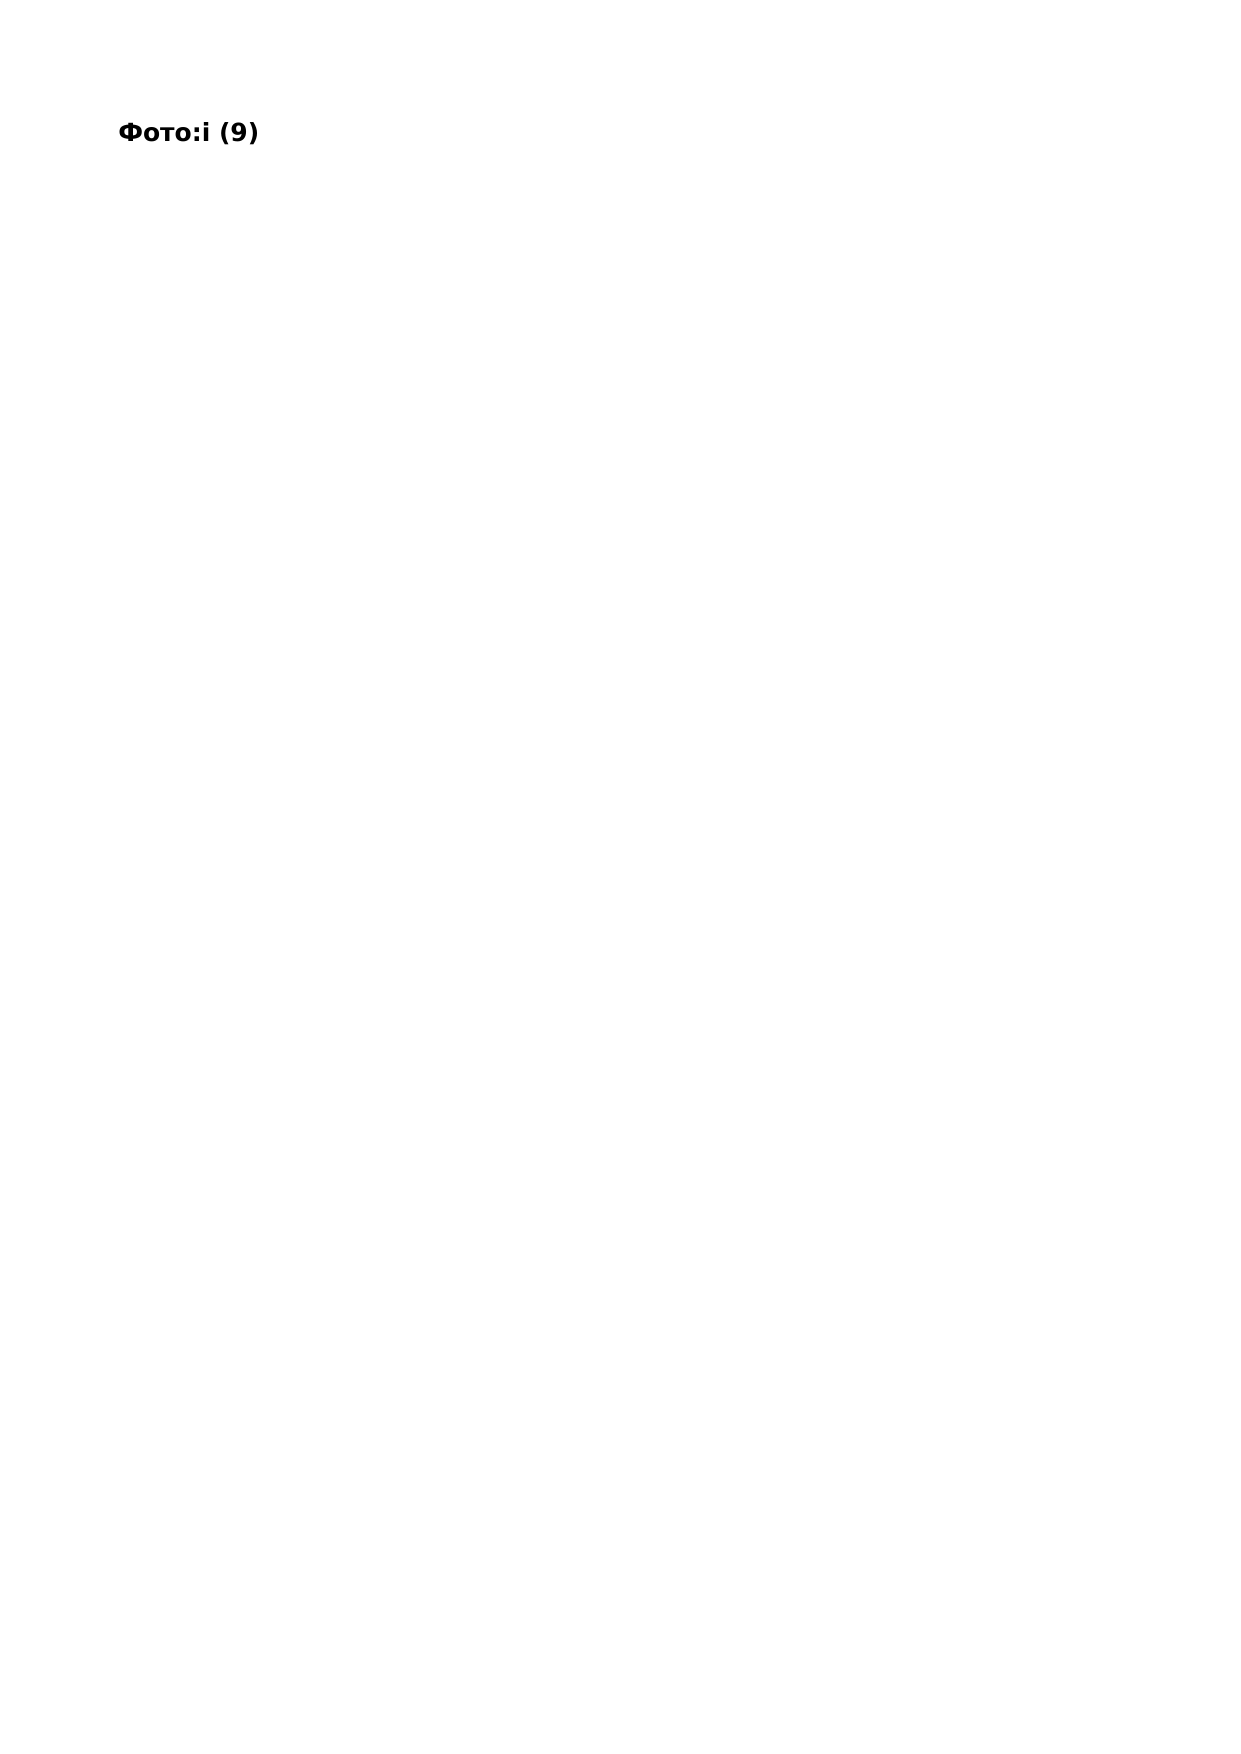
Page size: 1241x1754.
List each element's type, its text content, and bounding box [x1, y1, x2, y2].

subtitle Фото:i (9) [118, 118, 1122, 147]
